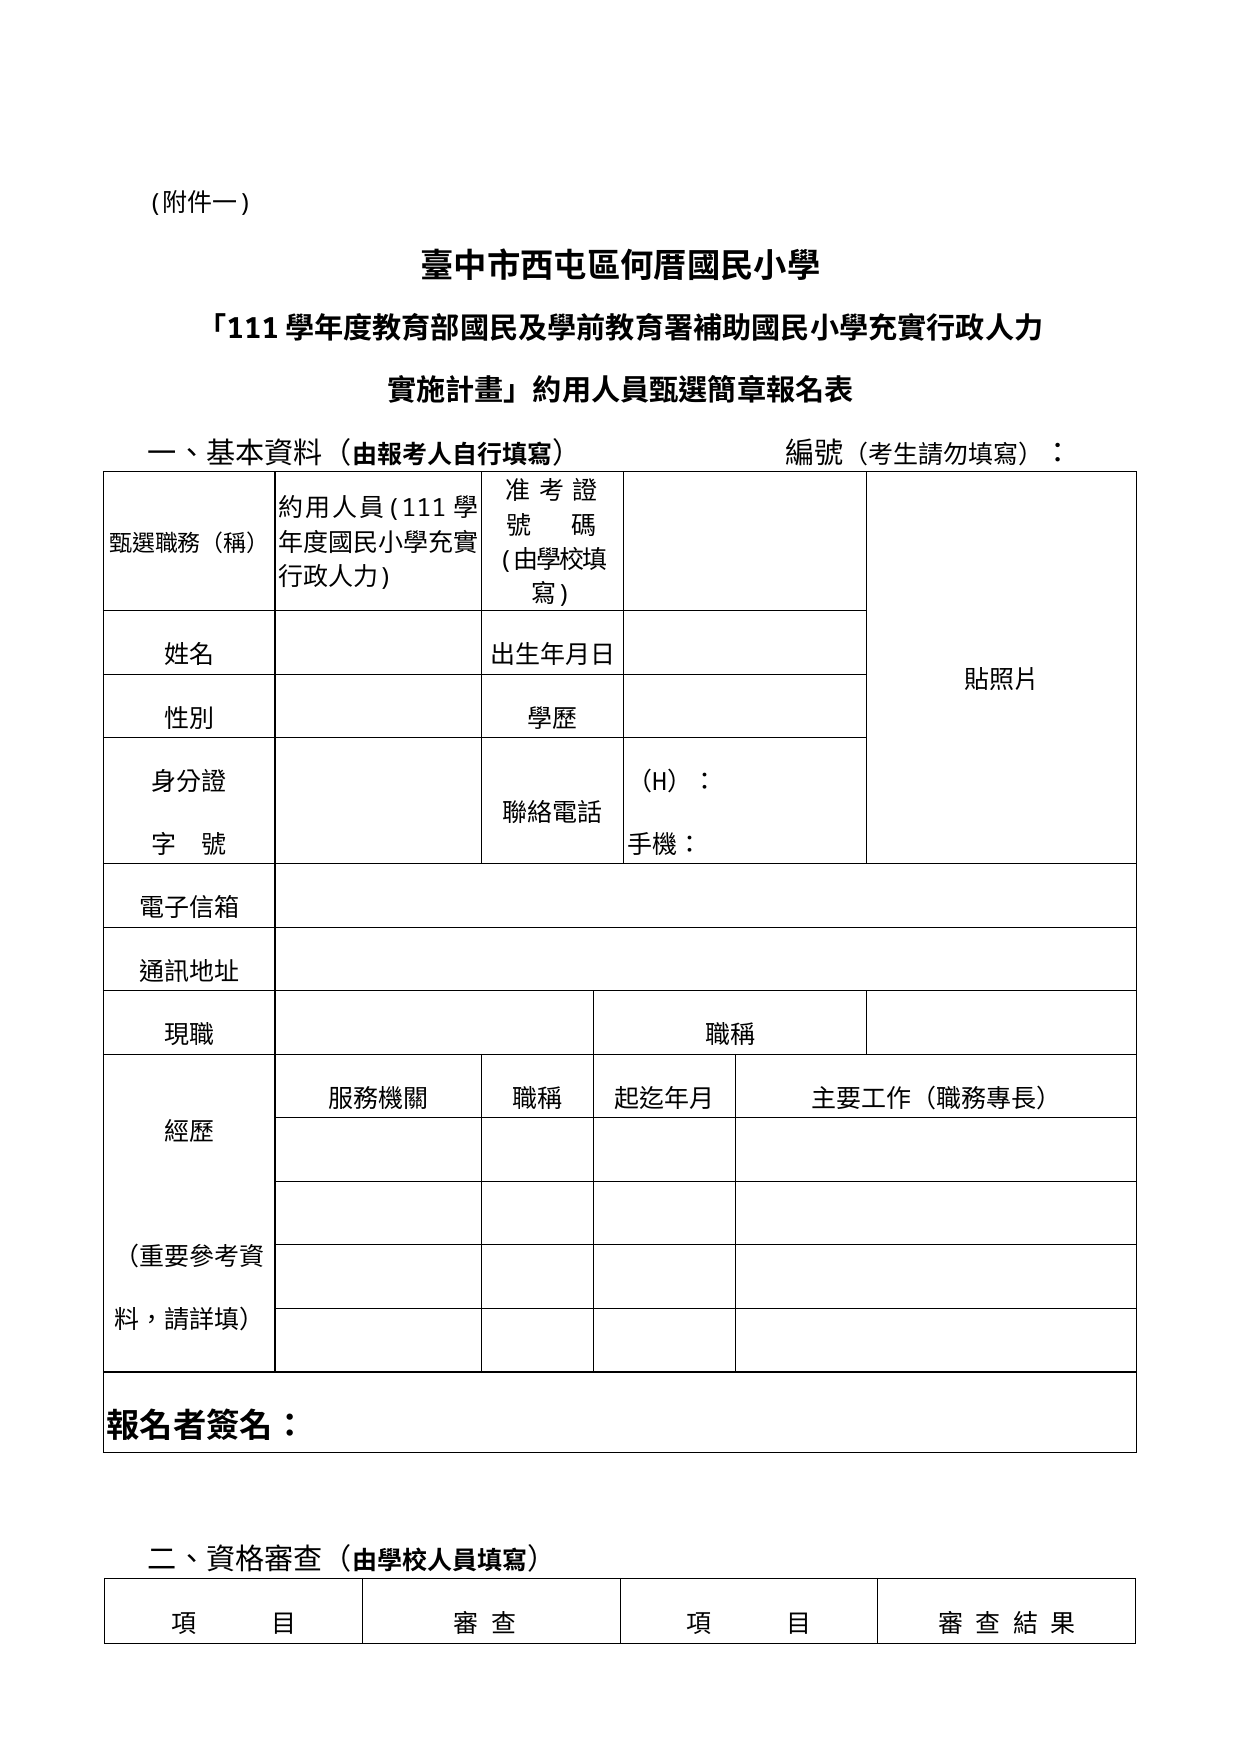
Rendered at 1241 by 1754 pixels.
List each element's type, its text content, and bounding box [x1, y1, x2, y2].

table_cell 主要工作（職務專長） [736, 1055, 1136, 1117]
table_cell 學歷 [482, 675, 623, 737]
table_cell 服務機關 [276, 1055, 481, 1117]
text 一、基本資料（由報考人自行填寫） 編號（考生請勿填寫）： [148, 409, 1092, 471]
table_cell [736, 1182, 1136, 1244]
table_cell 通訊地址 [104, 928, 274, 990]
table_header 審 查 [363, 1579, 620, 1643]
table_header 准 考 證 號 碼 (由學校填寫) [482, 472, 623, 610]
table_header 項 目 [105, 1579, 362, 1643]
text 「111學年度教育部國民及學前教育署補助國民小學充實行政人力 [148, 284, 1092, 346]
table_cell [624, 611, 866, 673]
table_cell 聯絡電話 [482, 738, 623, 863]
table_cell [276, 675, 481, 737]
table_cell [594, 1245, 735, 1308]
table_cell [736, 1245, 1136, 1308]
text 二、資格審查（由學校人員填寫） [148, 1515, 1092, 1578]
table_cell [736, 1309, 1136, 1371]
table_cell 職稱 [482, 1055, 593, 1117]
table_cell 電子信箱 [104, 864, 274, 927]
table_cell [594, 1309, 735, 1371]
table_cell [867, 991, 1136, 1054]
table_header 貼照片 [867, 472, 1136, 863]
table_cell [276, 1182, 481, 1244]
table_cell [624, 675, 866, 737]
table_header 甄選職務（稱） [104, 472, 274, 610]
text 臺中市西屯區何厝國民小學 [148, 221, 1092, 284]
table_cell [276, 1245, 481, 1308]
table_cell [276, 1118, 481, 1181]
table_cell 身分證 字 號 [104, 738, 274, 863]
table_cell （H）： 手機： [624, 738, 866, 863]
table_cell 報名者簽名： [104, 1373, 1136, 1452]
table_cell [276, 611, 481, 673]
table_cell [276, 864, 1136, 927]
table_header 約用人員(111學年度國民小學充實行政人力) [276, 472, 481, 610]
table_cell [594, 1182, 735, 1244]
table_cell [482, 1309, 593, 1371]
table_cell [276, 991, 593, 1054]
table_header 審 查 結 果 [878, 1579, 1135, 1643]
table_cell 起迄年月 [594, 1055, 735, 1117]
table_cell [594, 1118, 735, 1181]
table_header 項 目 [621, 1579, 877, 1643]
table_cell [736, 1118, 1136, 1181]
table_cell [276, 928, 1136, 990]
table_cell 姓名 [104, 611, 274, 673]
table_header [624, 472, 866, 610]
table_cell [482, 1182, 593, 1244]
table_cell [482, 1118, 593, 1181]
table_cell 職稱 [594, 991, 866, 1054]
table_cell [276, 1309, 481, 1371]
text 實施計畫」約用人員甄選簡章報名表 [148, 346, 1092, 409]
table_cell [482, 1245, 593, 1308]
text (附件一) [148, 159, 1092, 221]
table_cell 經歷 （重要參考資料，請詳填） [104, 1055, 274, 1371]
table_cell 性別 [104, 675, 274, 737]
table_cell 出生年月日 [482, 611, 623, 673]
table_cell 現職 [104, 991, 274, 1054]
table_cell [276, 738, 481, 863]
